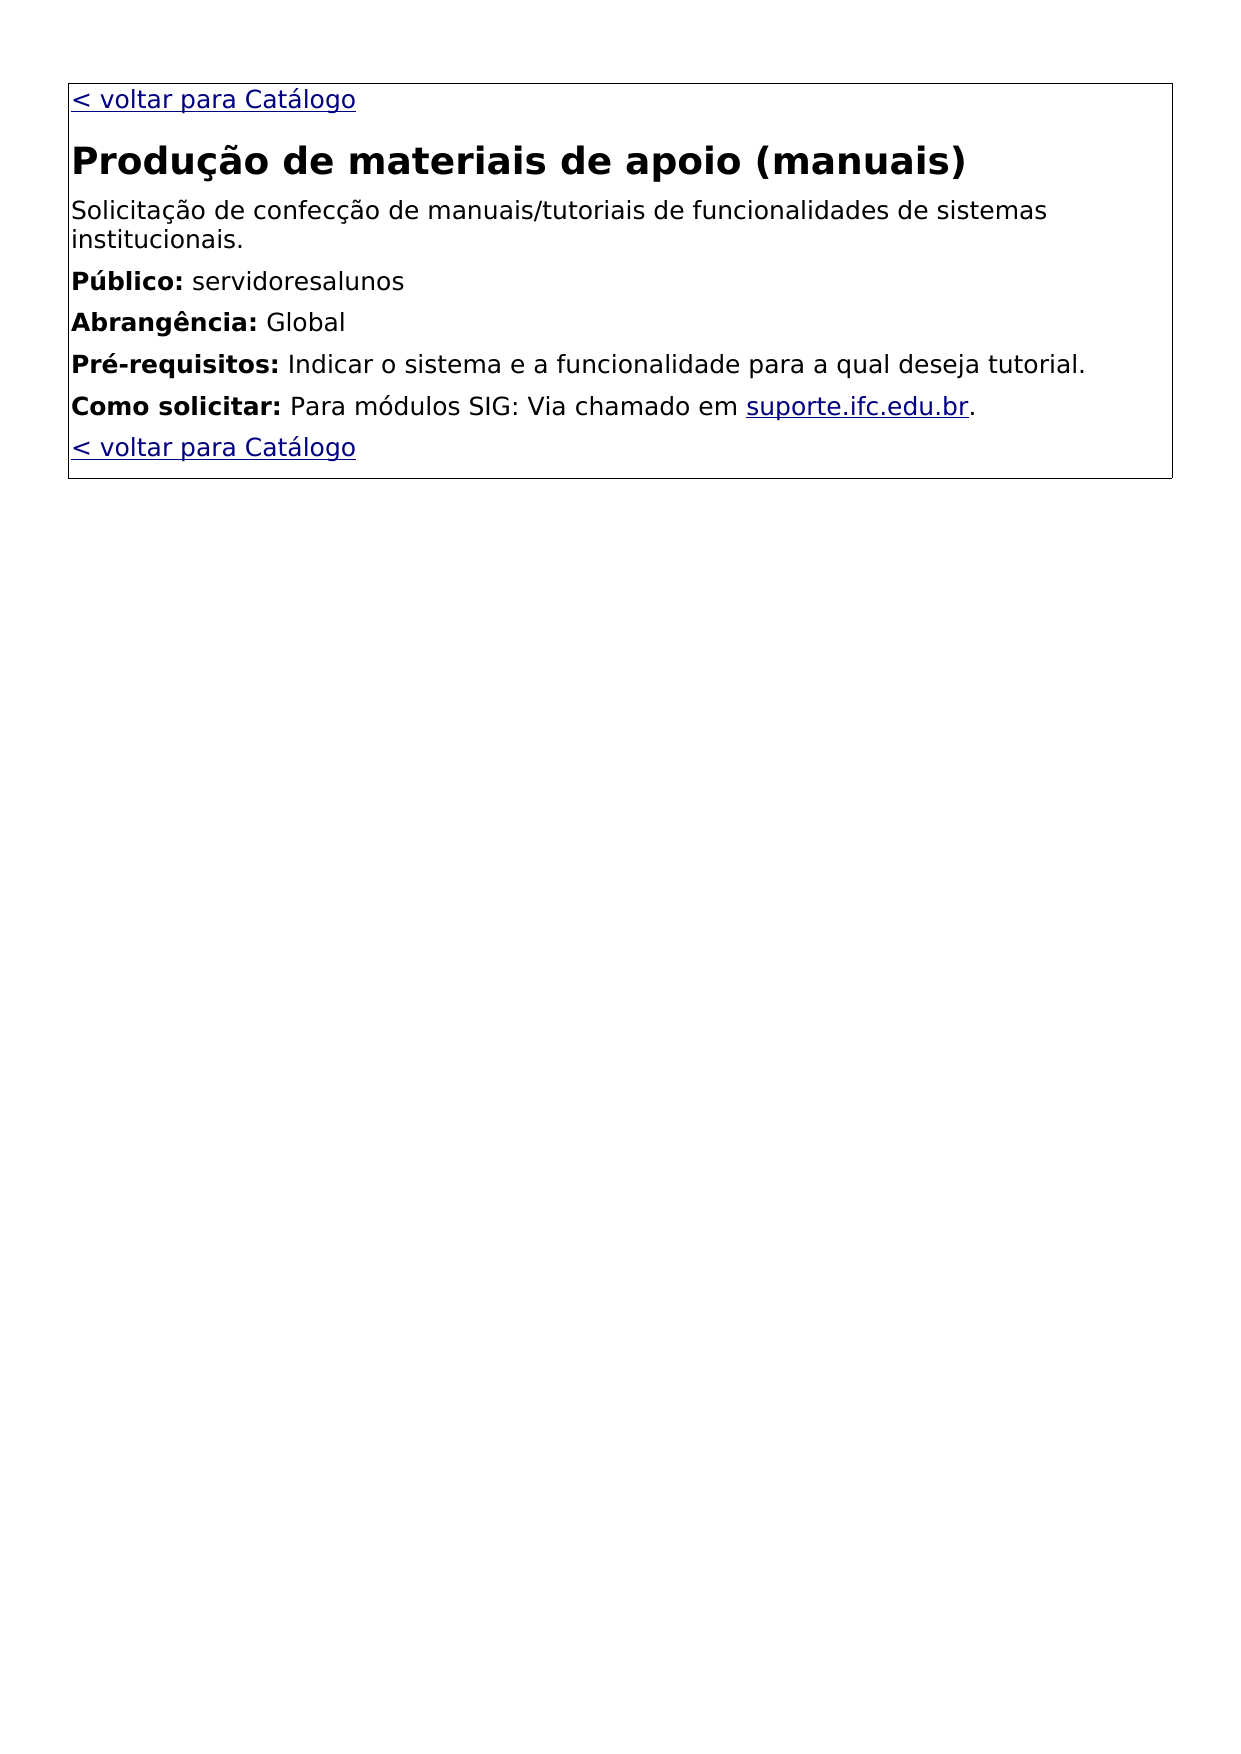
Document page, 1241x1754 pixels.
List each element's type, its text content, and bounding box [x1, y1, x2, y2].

table_header < voltar para Catálogo Produção de materiais de apoio (manuais) Solicitação de confecção de manuais/tutoriais de funcionalidades de sistemas institucionais. Público: servidoresalunos Abrangência: Global Pré-requisitos: Indicar o sistema e a funcionalidade para a qual deseja tutorial. Como solicitar: Para módulos SIG: Via chamado em suporte.ifc.edu.br. < voltar para Catálogo [69, 84, 1172, 478]
